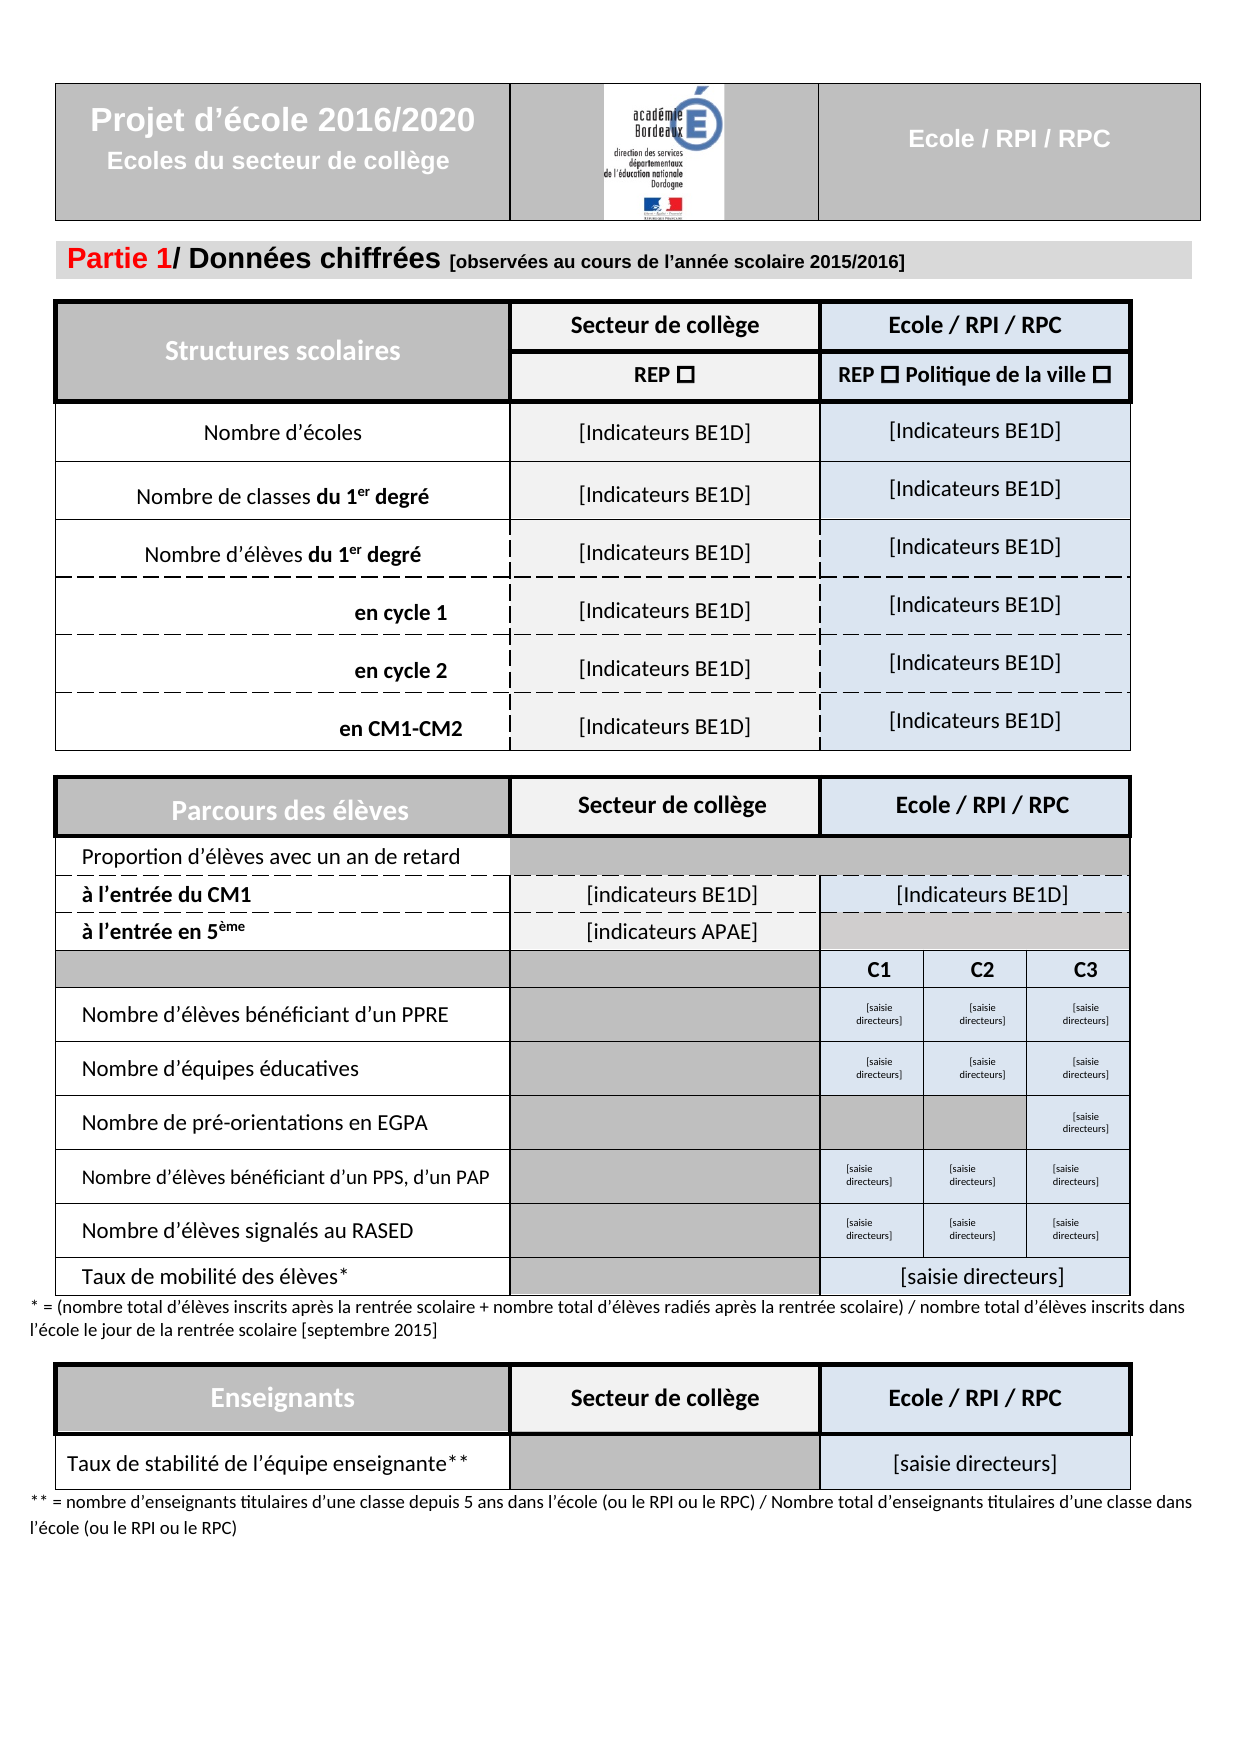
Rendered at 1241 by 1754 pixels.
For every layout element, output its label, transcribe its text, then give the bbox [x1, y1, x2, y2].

table_cell [56, 951, 509, 987]
table_header Ecole / RPI / RPC [819, 84, 1200, 220]
table_cell [saisie directeurs] [821, 1042, 923, 1095]
table_header Projet d’école 2016/2020 Ecoles du secteur de collège [56, 84, 509, 220]
table_cell [821, 1096, 923, 1149]
table_cell [510, 838, 820, 875]
table_cell [Indicateurs BE1D] [821, 404, 1130, 461]
table_header Secteur de collège [512, 304, 818, 349]
table_header Enseignants [58, 1367, 508, 1431]
table_cell [511, 1204, 819, 1257]
table_cell [Indicateurs BE1D] [820, 692, 1130, 750]
table_cell [saisie directeurs] [821, 1204, 923, 1257]
table_cell Taux de mobilité des élèves* [56, 1258, 509, 1294]
table_cell Nombre d’élèves bénéficiant d’un PPS, d’un PAP [56, 1150, 509, 1203]
table_cell [Indicateurs BE1D] [511, 462, 819, 518]
table_cell en cycle 2 [56, 634, 510, 692]
table_cell [Indicateurs BE1D] [510, 692, 820, 750]
table_cell [820, 838, 1129, 875]
table_cell [511, 951, 819, 987]
table_cell en cycle 1 [56, 576, 510, 634]
table_header Ecole / RPI / RPC [822, 779, 1128, 834]
table_cell [511, 1258, 819, 1294]
table_cell [924, 1096, 1026, 1149]
table_cell REP  Politique de la ville  [822, 354, 1128, 399]
table_cell [Indicateurs BE1D] [510, 520, 820, 576]
table_cell [Indicateurs BE1D] [511, 404, 819, 461]
table_cell [821, 912, 1129, 949]
table_cell [saisie directeurs] [1027, 1096, 1129, 1149]
table_cell [Indicateurs BE1D] [510, 634, 820, 692]
table_cell Nombre d’élèves du 1er degré [56, 520, 510, 576]
table_cell [saisie directeurs] [924, 988, 1026, 1041]
table_header Secteur de collège [512, 1367, 818, 1431]
table_cell Nombre de classes du 1er degré [56, 462, 509, 518]
table_cell [511, 1042, 819, 1095]
table_cell en CM1-CM2 [56, 692, 510, 750]
table_cell [511, 988, 819, 1041]
table_cell [indicateurs APAE] [511, 912, 819, 949]
table_cell Nombre d’élèves signalés au RASED [56, 1204, 509, 1257]
table_cell [Indicateurs BE1D] [821, 875, 1129, 912]
table_cell [indicateurs BE1D] [511, 875, 819, 912]
table_cell à l’entrée du CM1 [56, 875, 509, 912]
table_cell Nombre d’équipes éducatives [56, 1042, 509, 1095]
table_cell [saisie directeurs] [821, 1436, 1130, 1489]
table_cell [Indicateurs BE1D] [820, 634, 1130, 692]
table_cell [saisie directeurs] [821, 1258, 1129, 1294]
table_header Ecole / RPI / RPC [822, 304, 1128, 349]
table_cell [Indicateurs BE1D] [820, 576, 1130, 634]
table_header Partie 1/ Données chiffrées [observées au cours de l’année scolaire 2015/2016] [56, 241, 1192, 279]
table_cell [Indicateurs BE1D] [510, 576, 820, 634]
table_cell Nombre de pré-orientations en EGPA [56, 1096, 509, 1149]
table_cell [Indicateurs BE1D] [821, 462, 1130, 518]
table_cell [saisie directeurs] [1027, 988, 1129, 1041]
table_cell [saisie directeurs] [1027, 1204, 1129, 1257]
table_header Structures scolaires [58, 304, 508, 399]
table_header Secteur de collège [512, 779, 818, 834]
text * = (nombre total d’élèves inscrits après la rentrée scolaire + nombre total d’élèves radiés après la rentrée scolaire) / nombre total d’élèves inscrits dans l’école le jour de la rentrée scolaire [septembre 2015] [29, 1296, 1211, 1341]
table_cell [saisie directeurs] [924, 1150, 1026, 1203]
text ** = nombre d’enseignants titulaires d’une classe depuis 5 ans dans l’école (ou le RPI ou le RPC) / Nombre total d’enseignants titulaires d’une classe dans l’école (ou le RPI ou le RPC) [29, 1490, 1211, 1539]
table_cell REP  [512, 354, 818, 399]
table_cell [Indicateurs BE1D] [820, 520, 1130, 576]
table_cell [saisie directeurs] [821, 1150, 923, 1203]
table_cell C1 [821, 951, 923, 987]
table_cell C3 [1027, 951, 1129, 987]
table_cell C2 [924, 951, 1026, 987]
table_cell Proportion d’élèves avec un an de retard [56, 838, 510, 875]
table_header Ecole / RPI / RPC [822, 1367, 1128, 1431]
table_header Parcours des élèves [58, 779, 508, 834]
table_cell [511, 1096, 819, 1149]
table_cell [saisie directeurs] [924, 1042, 1026, 1095]
table_cell à l’entrée en 5ème [56, 912, 509, 949]
table_header [725, 84, 818, 220]
table_header [511, 84, 604, 220]
table_cell [511, 1150, 819, 1203]
table_cell [saisie directeurs] [821, 988, 923, 1041]
table_cell Taux de stabilité de l’équipe enseignante** [56, 1436, 509, 1489]
table_cell Nombre d’écoles [56, 404, 509, 461]
table_cell [511, 1436, 819, 1489]
table_cell [saisie directeurs] [1027, 1150, 1129, 1203]
table_cell Nombre d’élèves bénéficiant d’un PPRE [56, 988, 509, 1041]
table_cell [saisie directeurs] [1027, 1042, 1129, 1095]
table_cell [saisie directeurs] [924, 1204, 1026, 1257]
